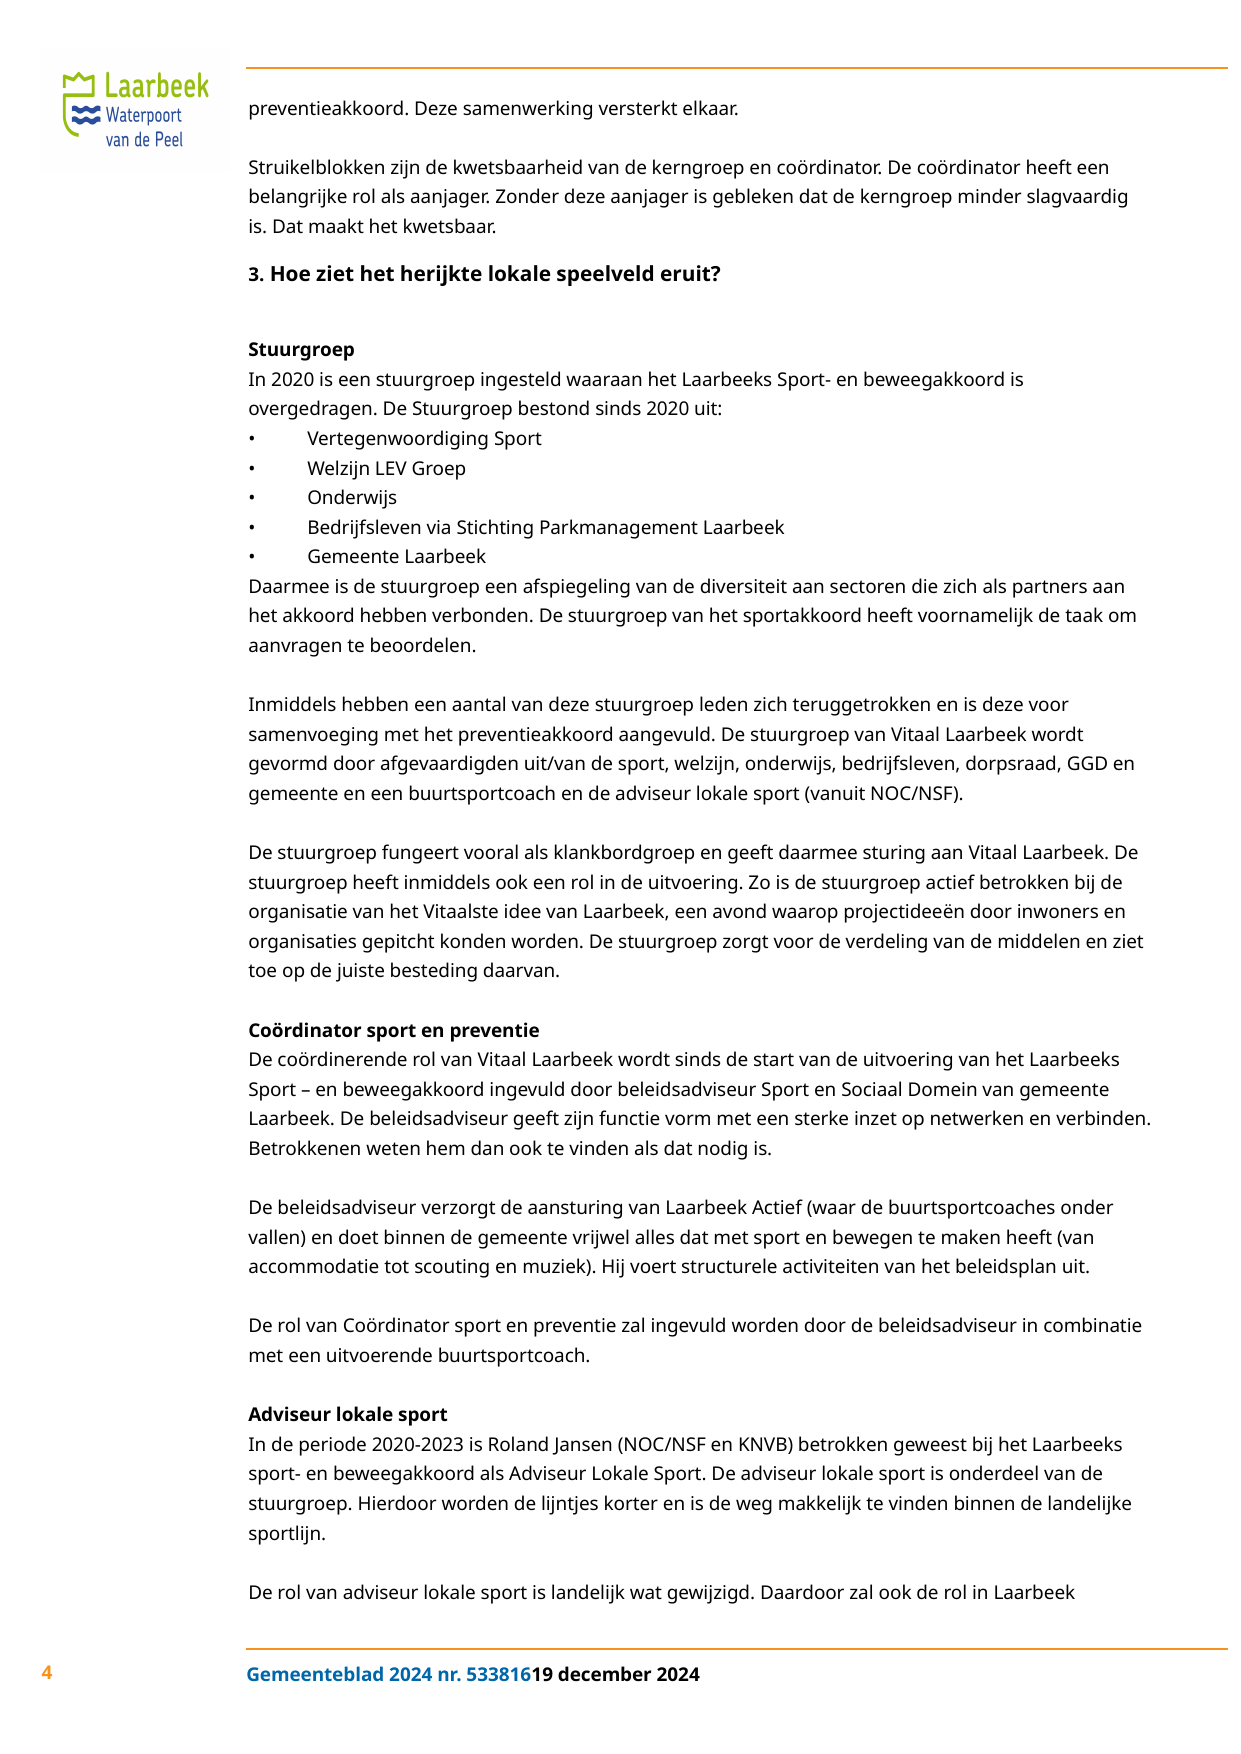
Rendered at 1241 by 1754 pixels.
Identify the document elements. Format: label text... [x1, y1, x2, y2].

text In de periode 2020-2023 is Roland Jansen (NOC/NSF en KNVB) betrokken geweest bij het Laarbeeks sport- en beweegakkoord als Adviseur Lokale Sport. De adviseur lokale sport is onderdeel van de stuurgroep. Hierdoor worden de lijntjes korter en is de weg makkelijk te vinden binnen de landelijke sportlijn. [248, 1431, 1152, 1546]
text Inmiddels hebben een aantal van deze stuurgroep leden zich teruggetrokken en is deze voor samenvoeging met het preventieakkoord aangevuld. De stuurgroep van Vitaal Laarbeek wordt gevormd door afgevaardigden uit/van de sport, welzijn, onderwijs, bedrijfsleven, dorpsraad, GGD en gemeente en een buurtsportcoach en de adviseur lokale sport (vanuit NOC/NSF). [248, 691, 1152, 806]
text Struikelblokken zijn de kwetsbaarheid van de kerngroep en coördinator. De coördinator heeft een belangrijke rol als aanjager. Zonder deze aanjager is gebleken dat de kerngroep minder slagvaardig is. Dat maakt het kwetsbaar. [248, 154, 1152, 239]
text De rol van adviseur lokale sport is landelijk wat gewijzigd. Daardoor zal ook de rol in Laarbeek [248, 1579, 1152, 1605]
text De beleidsadviseur verzorgt de aansturing van Laarbeek Actief (waar de buurtsportcoaches onder vallen) en doet binnen de gemeente vrijwel alles dat met sport en bewegen te maken heeft (van accommodatie tot scouting en muziek). Hij voert structurele activiteiten van het beleidsplan uit. [248, 1194, 1152, 1279]
text 3. Hoe ziet het herijkte lokale speelveld eruit? [248, 259, 1152, 287]
text Adviseur lokale sport [248, 1401, 1152, 1427]
list Welzijn LEV Groep [248, 455, 1152, 481]
text Stuurgroep [248, 336, 1152, 362]
text In 2020 is een stuurgroep ingesteld waaraan het Laarbeeks Sport- en beweegakkoord is overgedragen. De Stuurgroep bestond sinds 2020 uit: [248, 366, 1152, 421]
text Daarmee is de stuurgroep een afspiegeling van de diversiteit aan sectoren die zich als partners aan het akkoord hebben verbonden. De stuurgroep van het sportakkoord heeft voornamelijk de taak om aanvragen te beoordelen. [248, 573, 1152, 658]
picture [41, 47, 231, 172]
list Onderwijs [248, 484, 1152, 510]
text De rol van Coördinator sport en preventie zal ingevuld worden door de beleidsadviseur in combinatie met een uitvoerende buurtsportcoach. [248, 1313, 1152, 1368]
text Coördinator sport en preventie [248, 1017, 1152, 1043]
list Gemeente Laarbeek [248, 543, 1152, 569]
list Bedrijfsleven via Stichting Parkmanagement Laarbeek [248, 514, 1152, 540]
list Vertegenwoordiging Sport [248, 425, 1152, 451]
text De coördinerende rol van Vitaal Laarbeek wordt sinds de start van de uitvoering van het Laarbeeks Sport – en beweegakkoord ingevuld door beleidsadviseur Sport en Sociaal Domein van gemeente Laarbeek. De beleidsadviseur geeft zijn functie vorm met een sterke inzet op netwerken en verbinden. Betrokkenen weten hem dan ook te vinden als dat nodig is. [248, 1046, 1152, 1161]
text De stuurgroep fungeert vooral als klankbordgroep en geeft daarmee sturing aan Vitaal Laarbeek. De stuurgroep heeft inmiddels ook een rol in de uitvoering. Zo is de stuurgroep actief betrokken bij de organisatie van het Vitaalste idee van Laarbeek, een avond waarop projectideeën door inwoners en organisaties gepitcht konden worden. De stuurgroep zorgt voor de verdeling van de middelen en ziet toe op de juiste besteding daarvan. [248, 839, 1152, 983]
text preventieakkoord. Deze samenwerking versterkt elkaar. [248, 95, 1152, 121]
